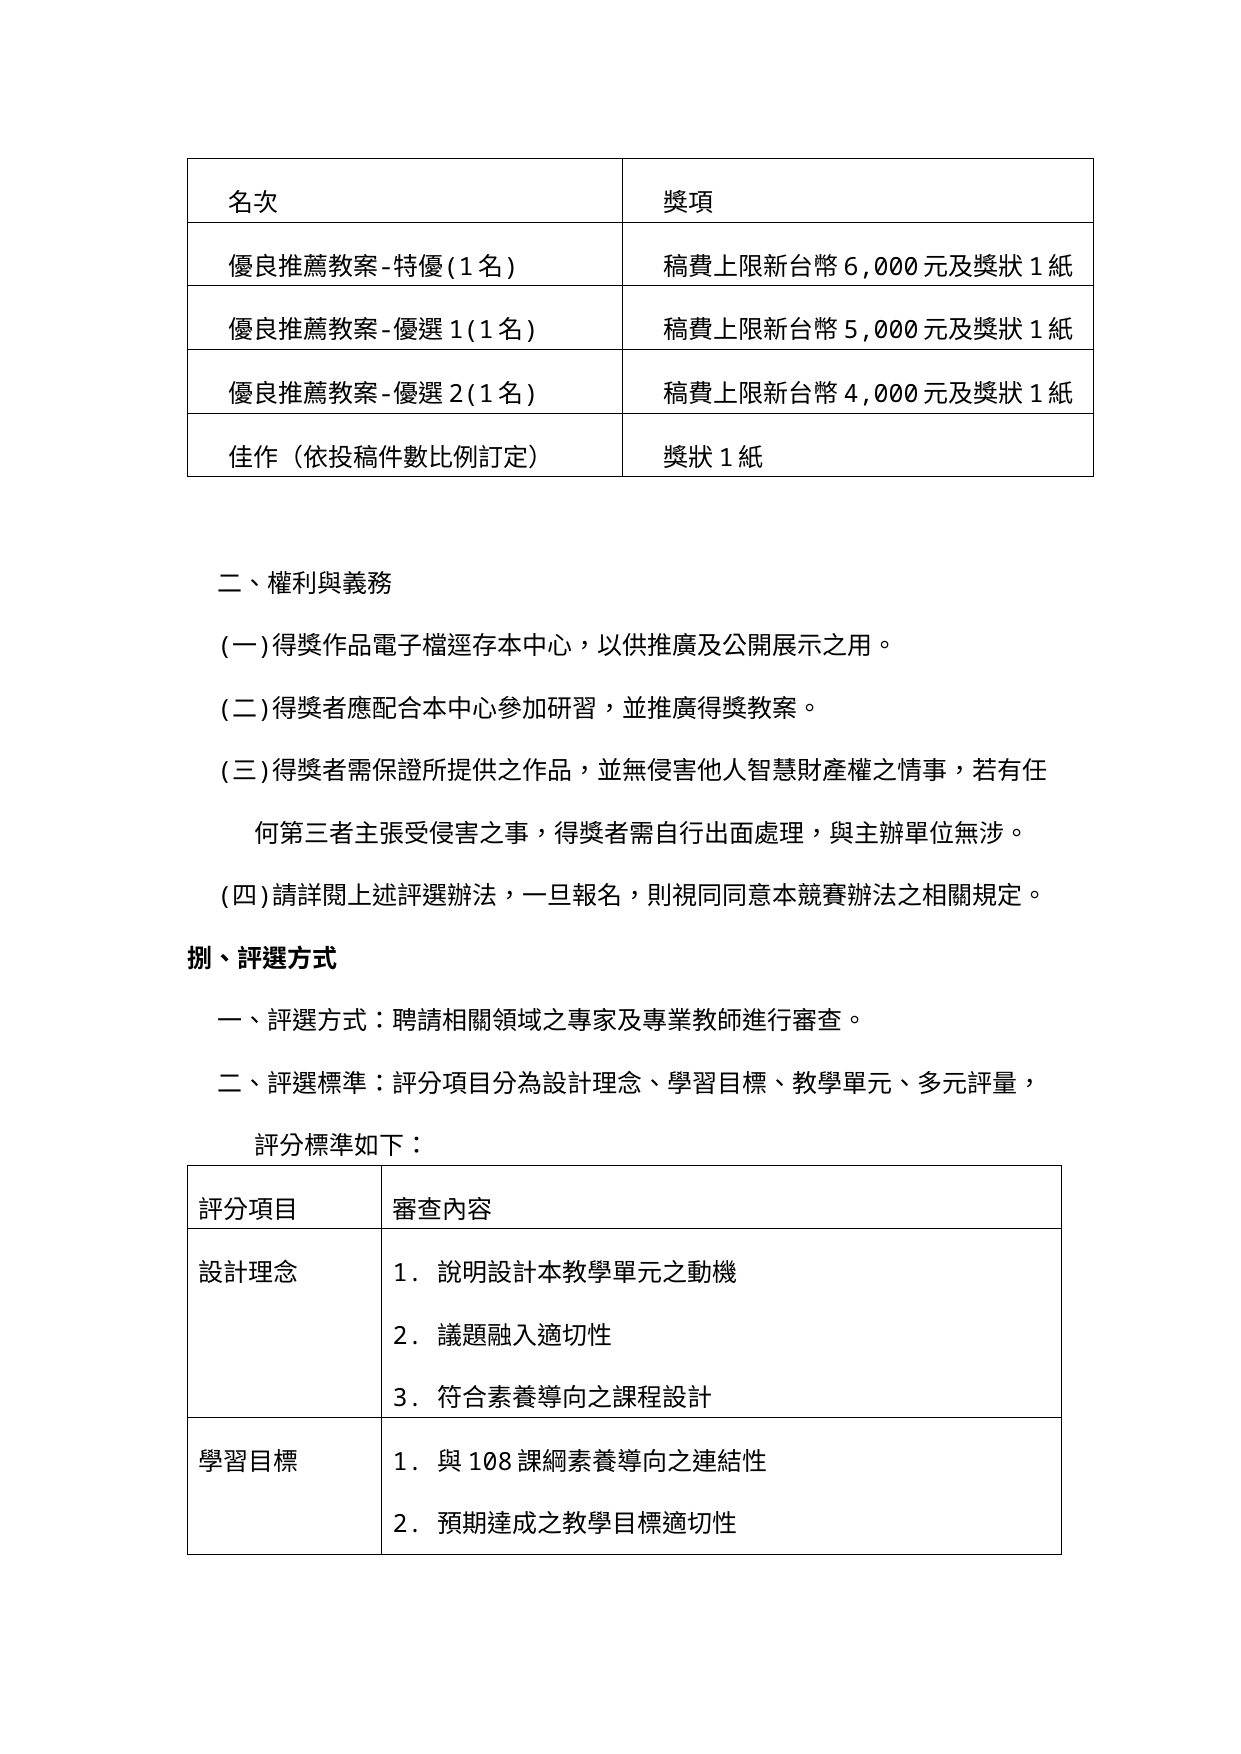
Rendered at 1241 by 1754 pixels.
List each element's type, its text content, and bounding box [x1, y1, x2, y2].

table_cell 稿費上限新台幣5,000元及獎狀1紙 [623, 286, 1093, 349]
table_cell 學習目標 [188, 1418, 381, 1553]
table_header 獎項 [623, 159, 1093, 222]
subtitle 捌、評選方式 [187, 915, 1053, 977]
table_cell 佳作（依投稿件數比例訂定） [188, 414, 622, 476]
table_cell 1. 與108課綱素養導向之連結性 2. 預期達成之教學目標適切性 [382, 1418, 1061, 1553]
subtitle 二、評選標準：評分項目分為設計理念、學習目標、教學單元、多元評量，評分標準如下： [217, 1040, 1053, 1165]
subtitle 二、權利與義務 [217, 540, 1053, 602]
table_cell 稿費上限新台幣6,000元及獎狀1紙 [623, 223, 1093, 285]
table_cell 優良推薦教案-優選2(1名) [188, 350, 622, 412]
table_header 評分項目 [188, 1166, 381, 1228]
subtitle (一)得獎作品電子檔逕存本中心，以供推廣及公開展示之用。 [217, 602, 1053, 665]
table_cell 1. 說明設計本教學單元之動機 2. 議題融入適切性 3. 符合素養導向之課程設計 [382, 1229, 1061, 1417]
table_cell 優良推薦教案-特優(1名) [188, 223, 622, 285]
subtitle 一、評選方式：聘請相關領域之專家及專業教師進行審查。 [217, 977, 1053, 1040]
table_header 名次 [188, 159, 622, 222]
subtitle (三)得獎者需保證所提供之作品，並無侵害他人智慧財產權之情事，若有任何第三者主張受侵害之事，得獎者需自行出面處理，與主辦單位無涉。 [217, 727, 1053, 852]
table_header 審查內容 [382, 1166, 1061, 1228]
subtitle (二)得獎者應配合本中心參加研習，並推廣得獎教案。 [217, 665, 1053, 727]
table_cell 設計理念 [188, 1229, 381, 1417]
subtitle (四)請詳閱上述評選辦法，一旦報名，則視同同意本競賽辦法之相關規定。 [217, 852, 1053, 915]
table_cell 優良推薦教案-優選1(1名) [188, 286, 622, 349]
table_cell 獎狀1紙 [623, 414, 1093, 476]
table_cell 稿費上限新台幣4,000元及獎狀1紙 [623, 350, 1093, 412]
